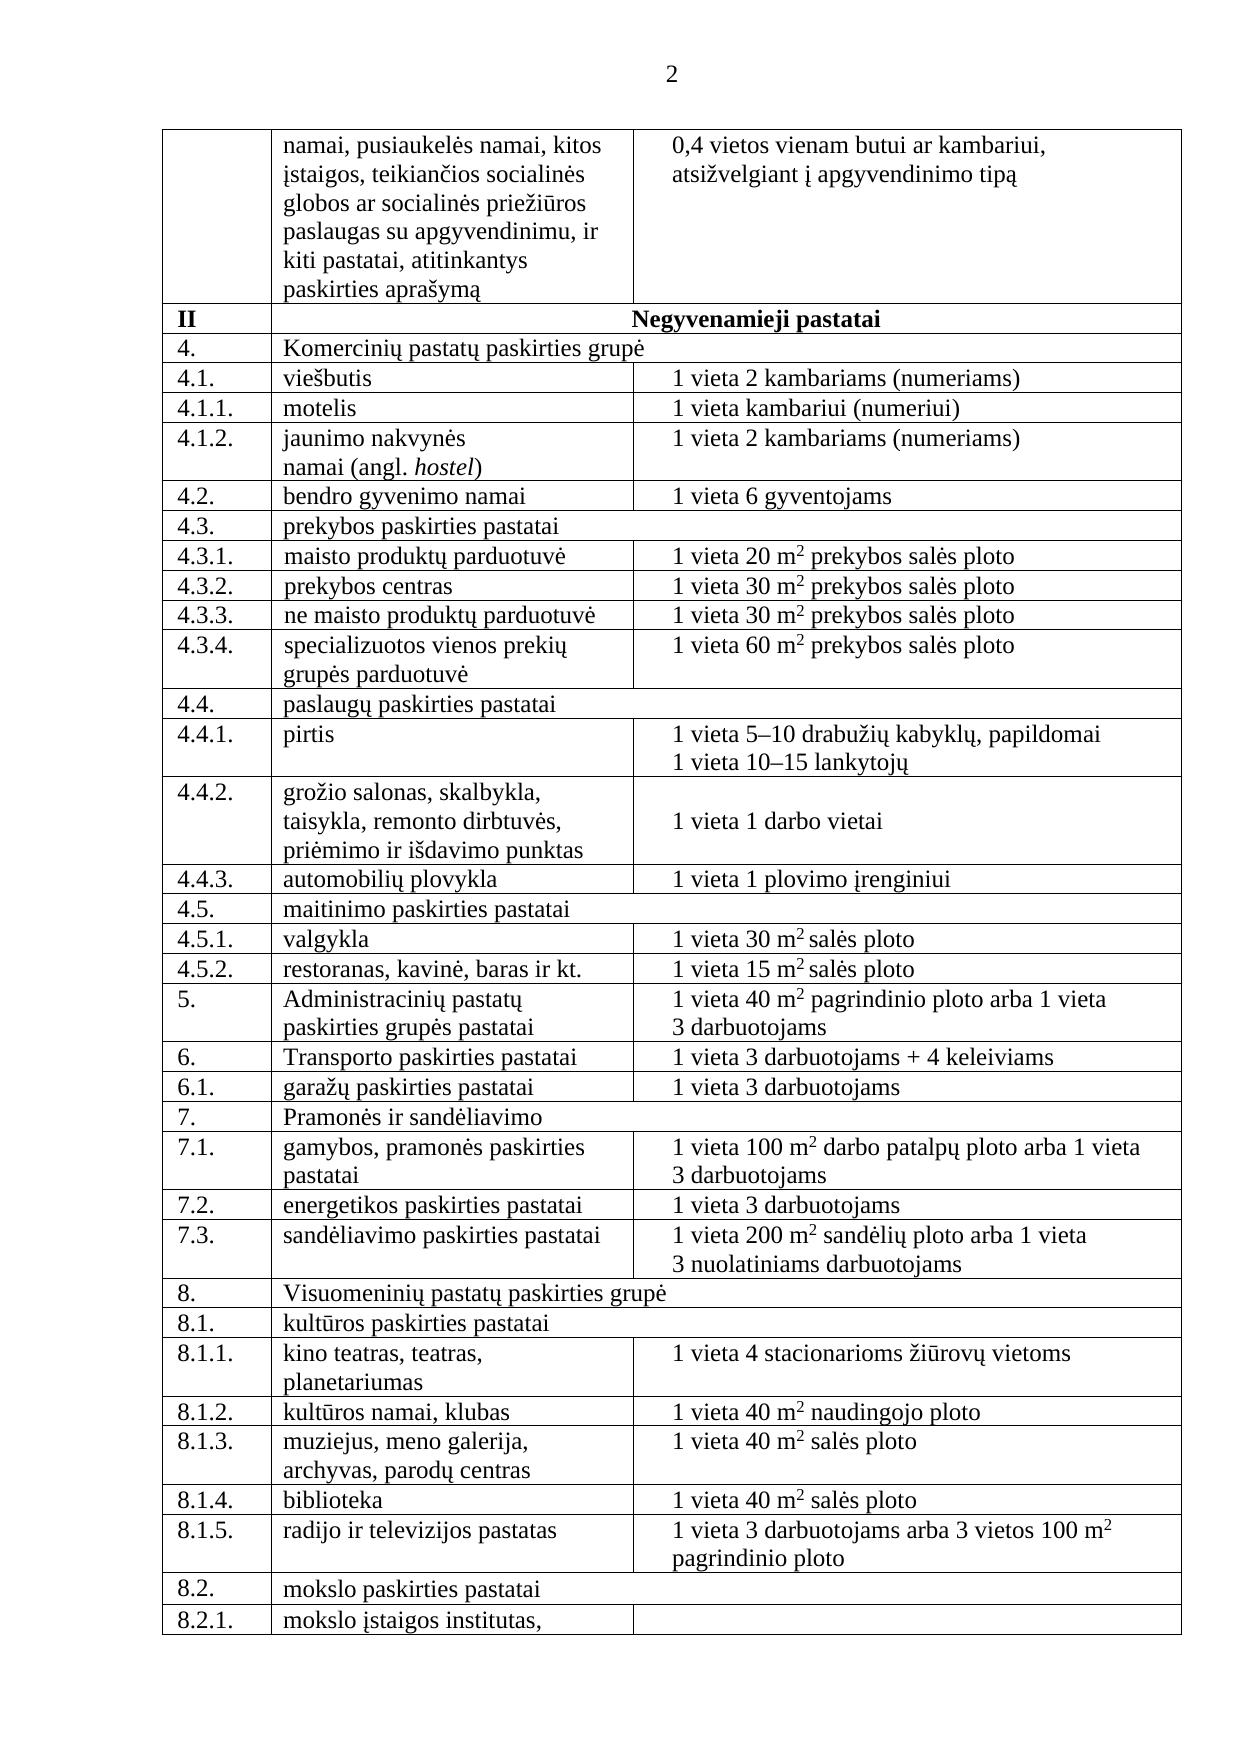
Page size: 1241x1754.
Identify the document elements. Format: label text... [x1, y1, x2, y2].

table_cell 4.5.1. [163, 924, 271, 953]
table_cell 8.1.3. [163, 1426, 271, 1484]
table_cell paslaugų paskirties pastatai [272, 689, 1181, 718]
table_cell 1 vieta 1 plovimo įrenginiui [634, 865, 1181, 893]
table_cell Negyvenamieji pastatai [272, 304, 1181, 332]
table_cell 1 vieta 60 m2 prekybos salės ploto [634, 630, 1181, 688]
table_cell 4.5.2. [163, 954, 271, 983]
table_cell 8.1.1. [163, 1338, 271, 1396]
table_cell [634, 1605, 1181, 1633]
table_cell 1 vieta 200 m2 sandėlių ploto arba 1 vieta 3 nuolatiniams darbuotojams [634, 1220, 1181, 1277]
table_cell namai, pusiaukelės namai, kitos įstaigos, teikiančios socialinės globos ar socialinės priežiūros paslaugas su apgyvendinimu, ir kiti pastatai, atitinkantys paskirties aprašymą [272, 130, 633, 303]
table_cell motelis [272, 393, 633, 422]
table_cell 8.1.2. [163, 1397, 271, 1425]
table_cell 4.4.3. [163, 865, 271, 893]
table_cell prekybos paskirties pastatai [272, 511, 1181, 540]
table_cell 1 vieta 1 darbo vietai [634, 777, 1181, 863]
table_cell Transporto paskirties pastatai [272, 1042, 633, 1071]
table_cell 1 vieta 3 darbuotojams [634, 1072, 1181, 1101]
table_cell 8. [163, 1279, 271, 1307]
table_cell kino teatras, teatras, planetariumas [272, 1338, 633, 1396]
table_cell kultūros paskirties pastatai [272, 1308, 1181, 1337]
table_cell 8.2. [163, 1573, 271, 1604]
table_cell 1 vieta 5–10 drabužių kabyklų, papildomai 1 vieta 10–15 lankytojų [634, 719, 1181, 776]
table_cell grožio salonas, skalbykla, taisykla, remonto dirbtuvės, priėmimo ir išdavimo punktas [272, 777, 633, 863]
table_cell 4.3.1. [163, 541, 271, 570]
table_cell 1 vieta 4 stacionarioms žiūrovų vietoms [634, 1338, 1181, 1396]
table_cell 1 vieta 100 m2 darbo patalpų ploto arba 1 vieta 3 darbuotojams [634, 1132, 1181, 1189]
table_cell 8.1. [163, 1308, 271, 1337]
table_cell 7. [163, 1102, 271, 1131]
table_cell jaunimo nakvynės namai (angl. hostel) [272, 423, 633, 480]
table_cell 1 vieta 20 m2 prekybos salės ploto [634, 541, 1181, 570]
table_cell 6. [163, 1042, 271, 1071]
table_cell energetikos paskirties pastatai [272, 1190, 633, 1219]
table_cell 4.4.2. [163, 777, 271, 863]
table_cell 7.1. [163, 1132, 271, 1189]
table_cell kultūros namai, klubas [272, 1397, 633, 1425]
table_cell viešbutis [272, 363, 633, 392]
table_cell Pramonės ir sandėliavimo [272, 1102, 1181, 1131]
table_cell 1 vieta 6 gyventojams [634, 481, 1181, 510]
table_cell mokslo įstaigos institutas, [272, 1605, 633, 1633]
table_cell 4.3.2. [163, 571, 271, 599]
table_cell 0,4 vietos vienam butui ar kambariui, atsižvelgiant į apgyvendinimo tipą [634, 130, 1181, 303]
table_cell II [163, 304, 271, 332]
table_cell 7.2. [163, 1190, 271, 1219]
table_cell 4.1.2. [163, 423, 271, 480]
table_cell 8.2.1. [163, 1605, 271, 1633]
table_cell 7.3. [163, 1220, 271, 1277]
table_cell 1 vieta 2 kambariams (numeriams) [634, 423, 1181, 480]
table_cell ne maisto produktų parduotuvė [272, 601, 633, 629]
table_cell prekybos centras [272, 571, 633, 599]
table_cell bendro gyvenimo namai [272, 481, 633, 510]
table_cell 1 vieta 15 m2 salės ploto [634, 954, 1181, 983]
table_cell 1 vieta 3 darbuotojams arba 3 vietos 100 m2 pagrindinio ploto [634, 1515, 1181, 1572]
table_cell gamybos, pramonės paskirties pastatai [272, 1132, 633, 1189]
table_cell valgykla [272, 924, 633, 953]
table_cell 4.3.3. [163, 601, 271, 629]
table_cell 1 vieta 30 m2 prekybos salės ploto [634, 571, 1181, 599]
table_cell radijo ir televizijos pastatas [272, 1515, 633, 1572]
table_cell 1 vieta 40 m2 salės ploto [634, 1485, 1181, 1514]
table_cell 4.4. [163, 689, 271, 718]
table_cell [163, 130, 271, 303]
table_cell muziejus, meno galerija, archyvas, parodų centras [272, 1426, 633, 1484]
table_cell Visuomeninių pastatų paskirties grupė [272, 1279, 1181, 1307]
table_cell specializuotos vienos prekių grupės parduotuvė [272, 630, 633, 688]
table_cell 4.1. [163, 363, 271, 392]
table_cell 1 vieta 40 m2 pagrindinio ploto arba 1 vieta 3 darbuotojams [634, 984, 1181, 1041]
table_cell 4.5. [163, 894, 271, 923]
table_cell garažų paskirties pastatai [272, 1072, 633, 1101]
table_cell 8.1.4. [163, 1485, 271, 1514]
table_cell pirtis [272, 719, 633, 776]
table_cell 1 vieta 30 m2 prekybos salės ploto [634, 601, 1181, 629]
table_cell 1 vieta 30 m2 salės ploto [634, 924, 1181, 953]
table_cell 5. [163, 984, 271, 1041]
table_cell 6.1. [163, 1072, 271, 1101]
table_cell 4. [163, 334, 271, 362]
table_cell 4.2. [163, 481, 271, 510]
table_cell biblioteka [272, 1485, 633, 1514]
table_cell maisto produktų parduotuvė [272, 541, 633, 570]
table_cell 8.1.5. [163, 1515, 271, 1572]
table_cell 4.4.1. [163, 719, 271, 776]
table_cell 1 vieta kambariui (numeriui) [634, 393, 1181, 422]
table_cell automobilių plovykla [272, 865, 633, 893]
table_cell sandėliavimo paskirties pastatai [272, 1220, 633, 1277]
table_cell Administracinių pastatų paskirties grupės pastatai [272, 984, 633, 1041]
table_cell 1 vieta 2 kambariams (numeriams) [634, 363, 1181, 392]
table_cell 4.3. [163, 511, 271, 540]
table_cell 1 vieta 40 m2 naudingojo ploto [634, 1397, 1181, 1425]
table_cell 1 vieta 3 darbuotojams + 4 keleiviams [634, 1042, 1181, 1071]
table_cell 1 vieta 40 m2 salės ploto [634, 1426, 1181, 1484]
table_cell restoranas, kavinė, baras ir kt. [272, 954, 633, 983]
table_cell Komercinių pastatų paskirties grupė [272, 334, 1181, 362]
table_cell 1 vieta 3 darbuotojams [634, 1190, 1181, 1219]
table_cell maitinimo paskirties pastatai [272, 894, 1181, 923]
table_cell 4.3.4. [163, 630, 271, 688]
table_cell mokslo paskirties pastatai [272, 1573, 1181, 1604]
table_cell 4.1.1. [163, 393, 271, 422]
